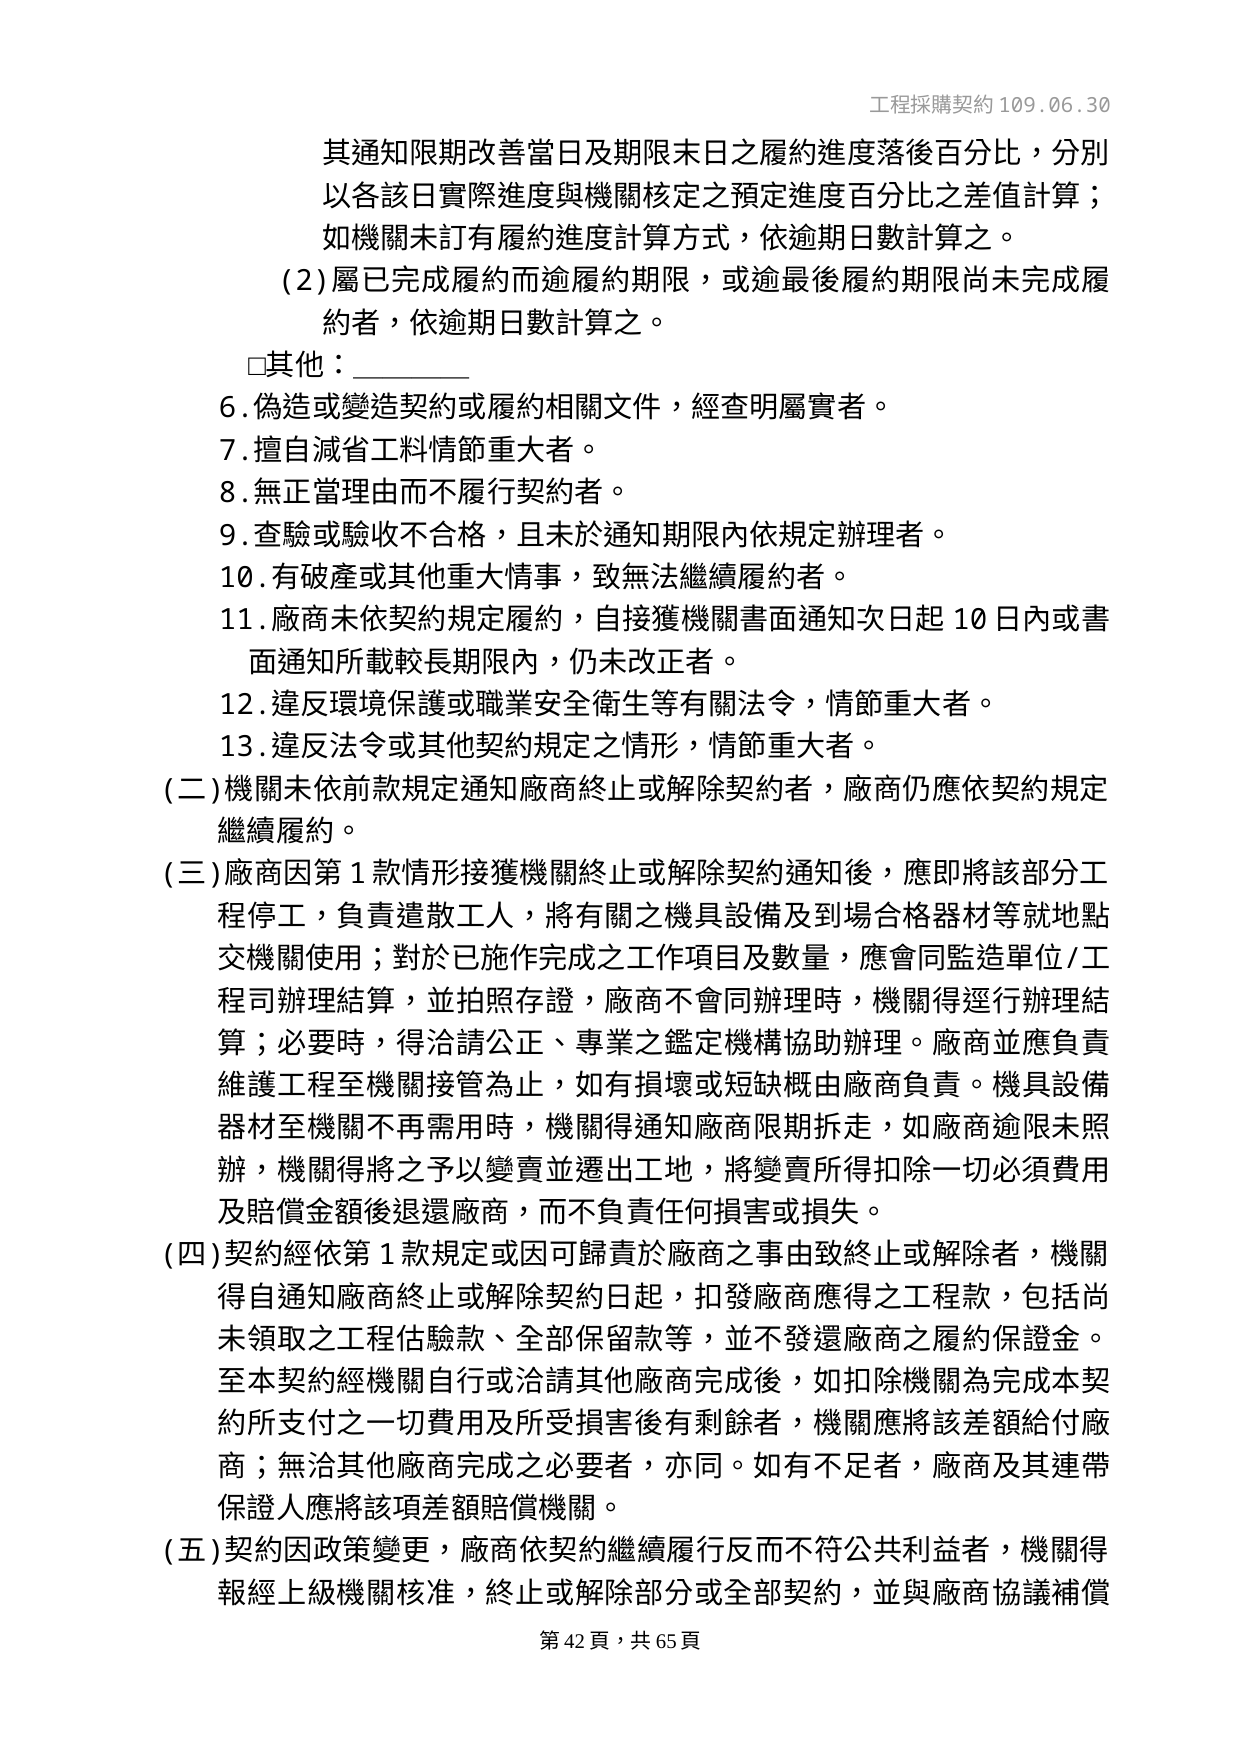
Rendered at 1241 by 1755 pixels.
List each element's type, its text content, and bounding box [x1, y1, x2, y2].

text 13.違反法令或其他契約規定之情形，情節重大者。 [218, 723, 1110, 765]
text 6.偽造或變造契約或履約相關文件，經查明屬實者。 [218, 384, 1110, 426]
text □其他：＿＿＿＿ [248, 341, 1110, 384]
text (三)廠商因第1款情形接獲機關終止或解除契約通知後，應即將該部分工程停工，負責遣散工人，將有關之機具設備及到場合格器材等就地點交機關使用；對於已施作完成之工作項目及數量，應會同監造單位/工程司辦理結算，並拍照存證，廠商不會同辦理時，機關得逕行辦理結算；必要時，得洽請公正、專業之鑑定機構協助辦理。廠商並應負責維護工程至機關接管為止，如有損壞或短缺概由廠商負責。機具設備器材至機關不再需用時，機關得通知廠商限期拆走，如廠商逾限未照辦，機關得將之予以變賣並遷出工地，將變賣所得扣除一切必須費用及賠償金額後退還廠商，而不負責任何損害或損失。 [159, 850, 1110, 1231]
text 9.查驗或驗收不合格，且未於通知期限內依規定辦理者。 [218, 511, 1110, 553]
text 7.擅自減省工料情節重大者。 [218, 426, 1110, 469]
text (二)機關未依前款規定通知廠商終止或解除契約者，廠商仍應依契約規定繼續履約。 [159, 765, 1110, 850]
text 11.廠商未依契約規定履約，自接獲機關書面通知次日起10日內或書面通知所載較長期限內，仍未改正者。 [218, 596, 1110, 681]
text (四)契約經依第1款規定或因可歸責於廠商之事由致終止或解除者，機關得自通知廠商終止或解除契約日起，扣發廠商應得之工程款，包括尚未領取之工程估驗款、全部保留款等，並不發還廠商之履約保證金。至本契約經機關自行或洽請其他廠商完成後，如扣除機關為完成本契約所支付之一切費用及所受損害後有剩餘者，機關應將該差額給付廠商；無洽其他廠商完成之必要者，亦同。如有不足者，廠商及其連帶保證人應將該項差額賠償機關。 [159, 1231, 1110, 1527]
text (2)屬已完成履約而逾履約期限，或逾最後履約期限尚未完成履約者，依逾期日數計算之。 [278, 257, 1110, 341]
text 10.有破產或其他重大情事，致無法繼續履約者。 [218, 553, 1110, 596]
text 8.無正當理由而不履行契約者。 [218, 469, 1110, 511]
text 其通知限期改善當日及期限末日之履約進度落後百分比，分別以各該日實際進度與機關核定之預定進度百分比之差值計算；如機關未訂有履約進度計算方式，依逾期日數計算之。 [278, 130, 1110, 257]
text (五)契約因政策變更，廠商依契約繼續履行反而不符公共利益者，機關得報經上級機關核准，終止或解除部分或全部契約，並與廠商協議補償 [159, 1527, 1110, 1612]
text 12.違反環境保護或職業安全衛生等有關法令，情節重大者。 [218, 681, 1110, 723]
